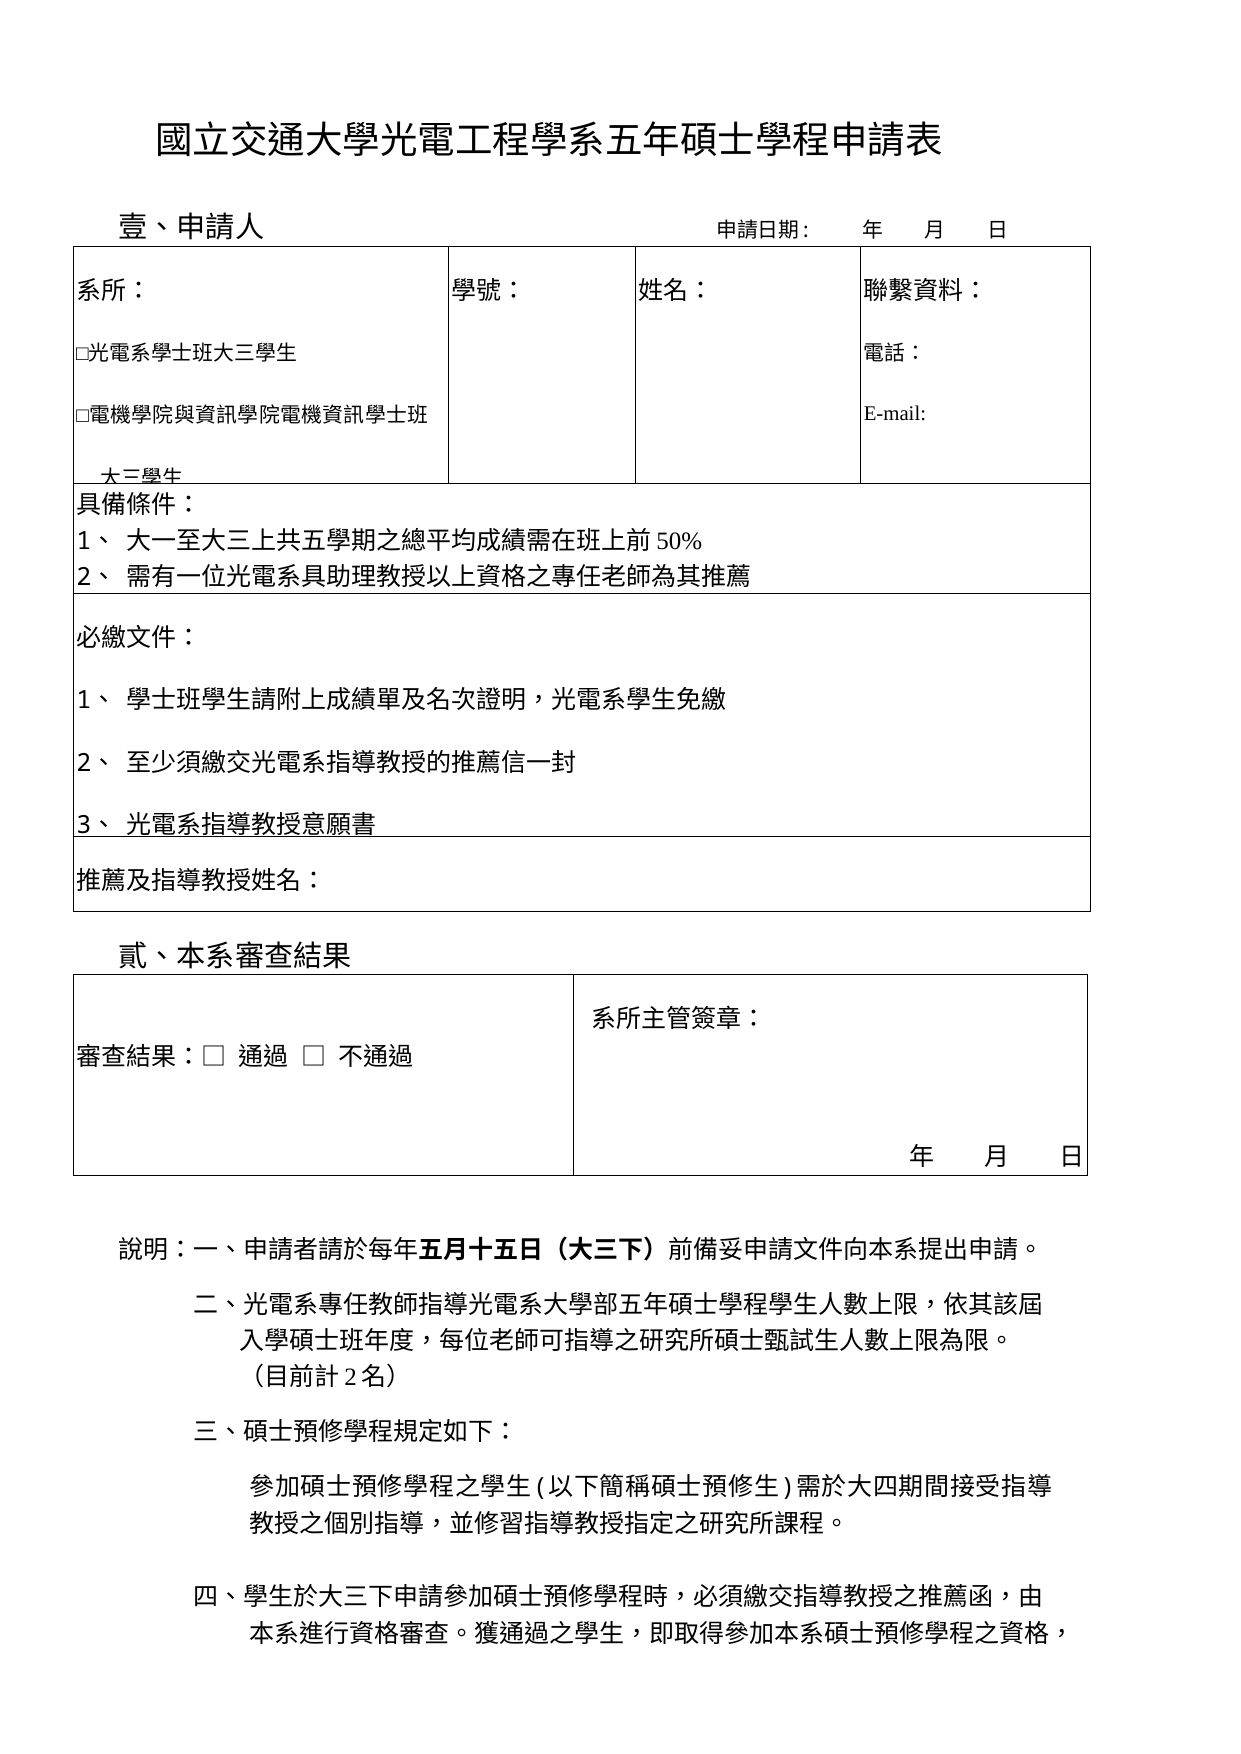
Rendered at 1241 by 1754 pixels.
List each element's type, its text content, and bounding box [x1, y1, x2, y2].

table_header 系所主管簽章： 年 月 日 [574, 975, 1087, 1175]
text 國立交通大學光電工程學系五年碩士學程申請表 [44, 96, 1053, 158]
table_header 系所： □光電系學士班大三學生 □電機學院與資訊學院電機資訊學士班大三學生 □奈米科學及工程學士學位學程大三學生 [74, 247, 448, 483]
text 二、光電系專任教師指導光電系大學部五年碩士學程學生人數上限，依其該屆入學碩士班年度，每位老師可指導之研究所碩士甄試生人數上限為限。（目前計2名） [193, 1284, 1053, 1393]
table_cell 推薦及指導教授姓名： [74, 837, 1090, 911]
text 壹、申請人 申請日期: 年 月 日 [118, 183, 1053, 246]
text 參加碩士預修學程之學生(以下簡稱碩士預修生)需於大四期間接受指導教授之個別指導，並修習指導教授指定之研究所課程。 [249, 1467, 1053, 1539]
table_header 審查結果：□ 通過 □ 不通過 [74, 975, 573, 1175]
table_header 姓名： [636, 247, 860, 483]
text 說明：一、申請者請於每年五月十五日（大三下）前備妥申請文件向本系提出申請。 [118, 1229, 1053, 1266]
table_cell 必繳文件： 學士班學生請附上成績單及名次證明，光電系學生免繳 至少須繳交光電系指導教授的推薦信一封 光電系指導教授意願書 其他： 丁、其他有助審查的文件（如：學術競賽、論文、證照、專題等） [74, 594, 1090, 836]
text 四、學生於大三下申請參加碩士預修學程時，必須繳交指導教授之推薦函，由本系進行資格審查。獲通過之學生，即取得參加本系碩士預修學程之資格，成為碩士預修生。 [193, 1577, 1053, 1649]
text 三、碩士預修學程規定如下： [156, 1412, 1053, 1448]
table_header 聯繫資料： 電話： E-mail: [861, 247, 1090, 483]
table_header 學號： [449, 247, 635, 483]
text 貳、本系審查結果 [118, 912, 1053, 974]
table_cell 具備條件： 大一至大三上共五學期之總平均成績需在班上前50% 需有一位光電系具助理教授以上資格之專任老師為其推薦 [74, 484, 1090, 593]
